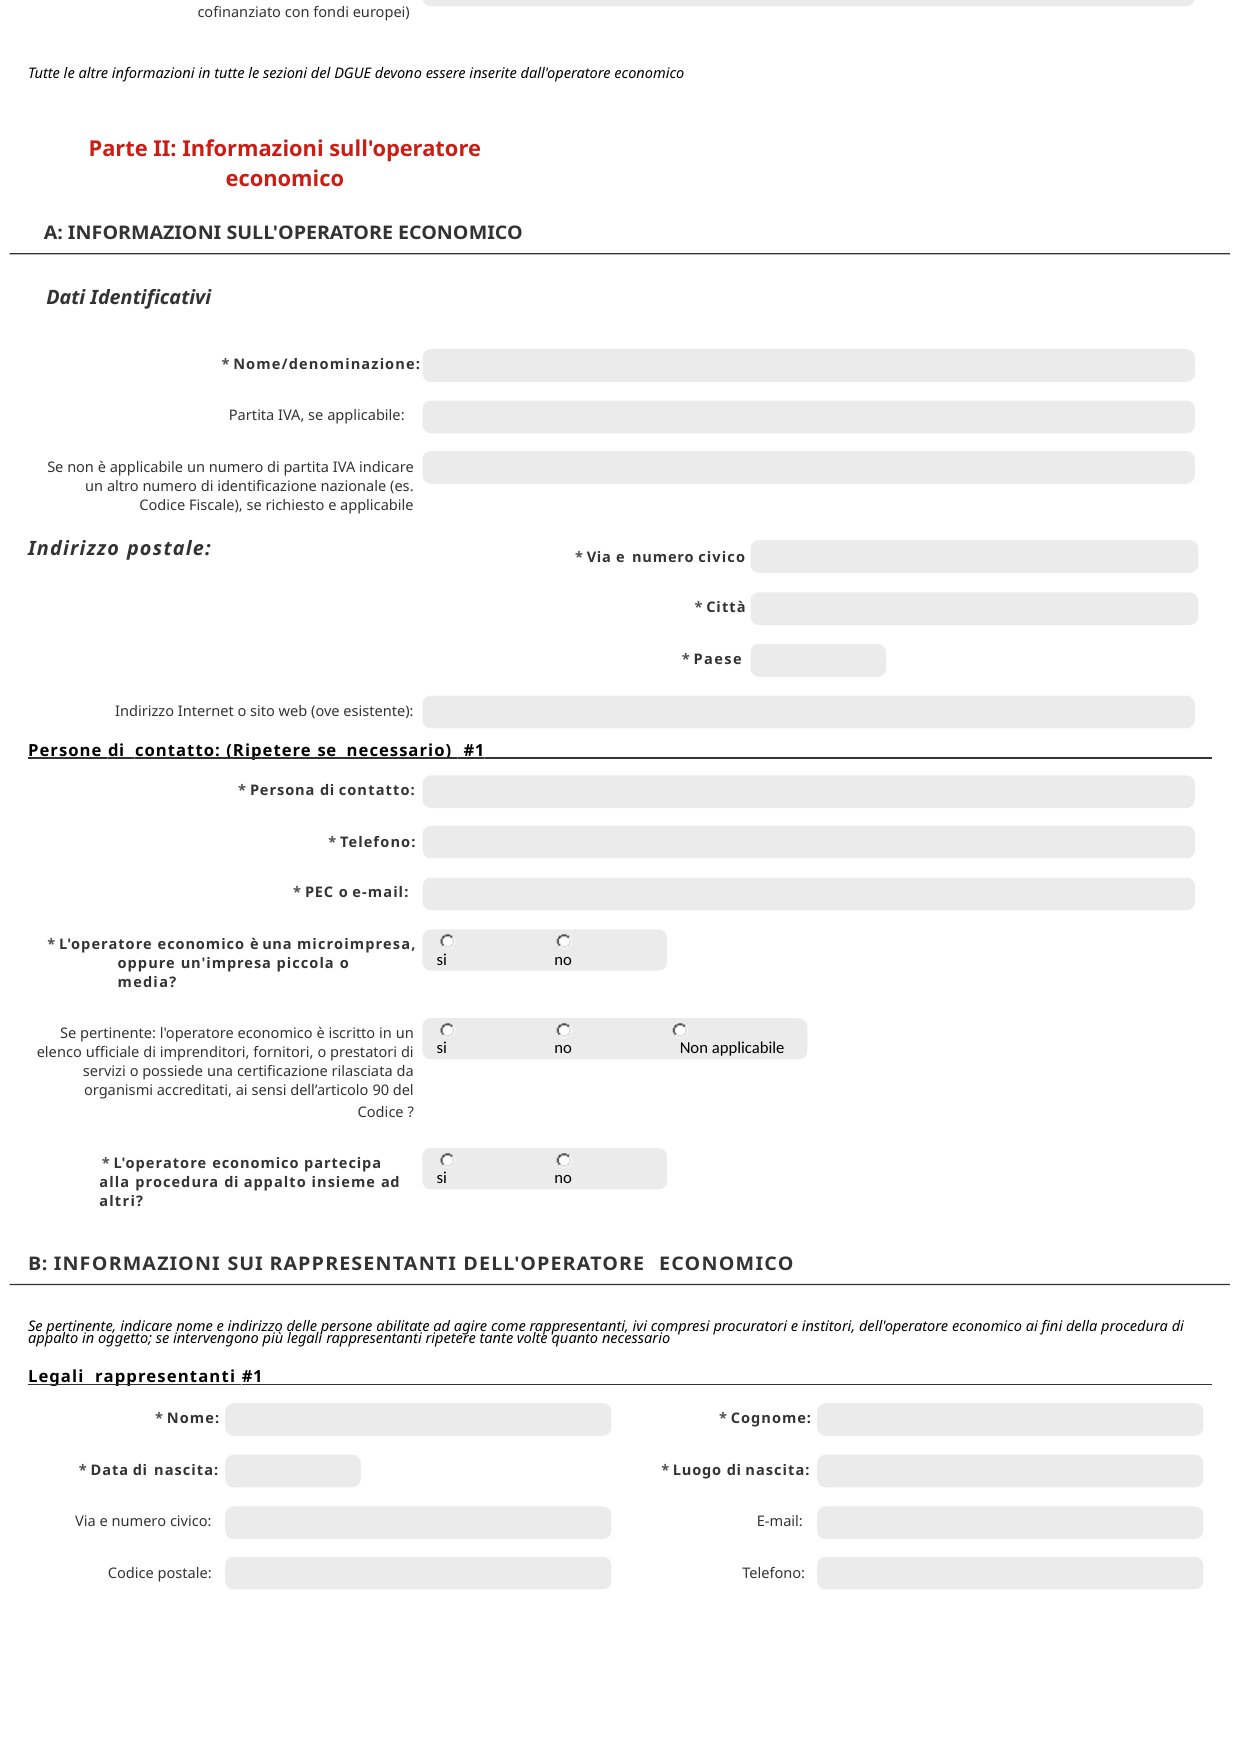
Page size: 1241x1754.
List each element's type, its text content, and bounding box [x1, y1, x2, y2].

text * Nome/denominazione: [221, 354, 1223, 373]
picture [550, 1018, 576, 1043]
subtitle Parte II: Informazioni sull'operatore economico [34, 133, 536, 193]
text Se pertinente: l'operatore economico è iscritto in un elenco ufficiale di imprenditori, fornitori, o prestatori di servizi o possiede una certificazione rilasciata da organismi accreditati, ai sensi dell’articolo 90 del [28, 1023, 413, 1100]
text * L'operatore economico è una microimpresa, oppure un'impresa piccola o media? [47, 934, 415, 992]
picture [550, 929, 576, 954]
text Codice ? [0, 1100, 413, 1122]
text * Paese [397, 649, 1034, 668]
text * Nome: * Cognome: [155, 1408, 1223, 1428]
subtitle A: INFORMAZIONI SULL'OPERATORE ECONOMICO [31, 219, 536, 245]
text Via e numero civico: E-mail: [75, 1511, 1223, 1531]
text * PEC o e-mail: [293, 882, 1223, 902]
text * Città [406, 597, 1034, 617]
text * Data di nascita: * Luogo di nascita: [79, 1459, 1223, 1479]
subtitle B: INFORMAZIONI SUI RAPPRESENTANTI DELL'OPERATORE ECONOMICO [28, 1250, 1223, 1276]
picture [550, 1148, 576, 1173]
text Codice postale: Telefono: [108, 1563, 1223, 1582]
picture [434, 1018, 459, 1043]
text Indirizzo Internet o sito web (ove esistente): [0, 700, 413, 720]
text Partita IVA, se applicabile: [229, 405, 1223, 425]
picture [666, 1018, 692, 1043]
text cofinanziato con fondi europei) [197, 0, 1223, 22]
text * Telefono: [328, 832, 1223, 851]
text Dati Identificativi [46, 283, 1223, 310]
subtitle Persone di contatto: (Ripetere se necessario) #1 [28, 738, 1223, 761]
text Indirizzo postale: * Via e numero civico [28, 534, 1223, 566]
text Se pertinente, indicare nome e indirizzo delle persone abilitate ad agire come rappresentanti, ivi compresi procuratori e institori, dell'operatore economico ai fini della procedura di appalto in oggetto; se intervengono più legali rappresentanti ripetere tante volte quanto necessario [28, 1321, 1223, 1347]
picture [434, 1148, 459, 1173]
text * L'operatore economico partecipa alla procedura di appalto insieme ad altri? [99, 1153, 416, 1211]
subtitle Legali rappresentanti #1 [28, 1365, 1223, 1387]
text Se non è applicabile un numero di partita IVA indicare un altro numero di identificazione nazionale (es. Codice Fiscale), se richiesto e applicabile [35, 457, 413, 515]
text * Persona di contatto: [0, 780, 415, 800]
picture [434, 929, 459, 954]
text Tutte le altre informazioni in tutte le sezioni del DGUE devono essere inserite dall'operatore economico [28, 63, 1223, 83]
